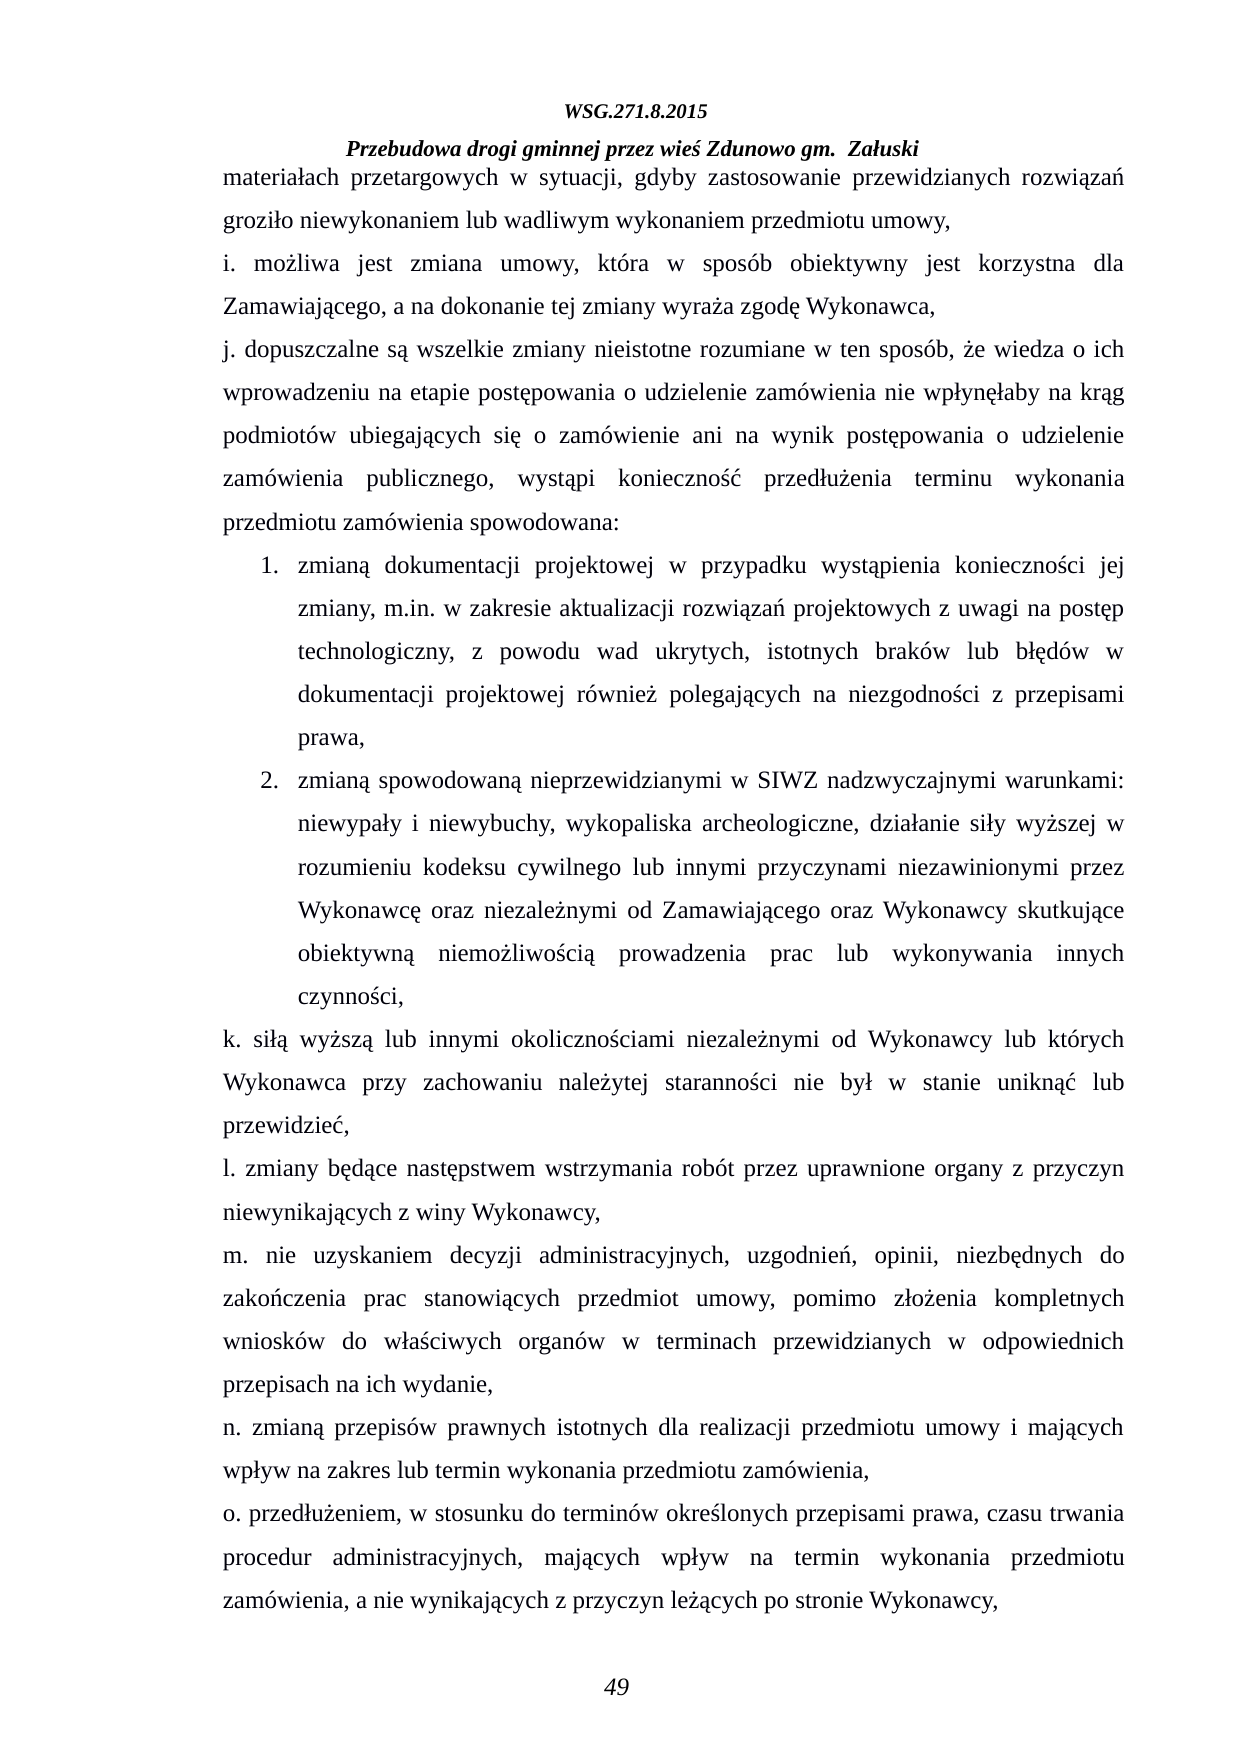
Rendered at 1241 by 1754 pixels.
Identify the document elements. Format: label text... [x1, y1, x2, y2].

list n. zmianą przepisów prawnych istotnych dla realizacji przedmiotu umowy i mających wpływ na zakres lub termin wykonania przedmiotu zamówienia, [185, 1412, 1125, 1484]
list l. zmiany będące następstwem wstrzymania robót przez uprawnione organy z przyczyn niewynikających z winy Wykonawcy, [185, 1153, 1125, 1225]
list materiałach przetargowych w sytuacji, gdyby zastosowanie przewidzianych rozwiązań groziło niewykonaniem lub wadliwym wykonaniem przedmiotu umowy, [185, 162, 1125, 233]
list k. siłą wyższą lub innymi okolicznościami niezależnymi od Wykonawcy lub których Wykonawca przy zachowaniu należytej staranności nie był w stanie uniknąć lub przewidzieć, [185, 1024, 1125, 1139]
list i. możliwa jest zmiana umowy, która w sposób obiektywny jest korzystna dla Zamawiającego, a na dokonanie tej zmiany wyraża zgodę Wykonawca, [185, 248, 1125, 320]
list zmianą spowodowaną nieprzewidzianymi w SIWZ nadzwyczajnymi warunkami: niewypały i niewybuchy, wykopaliska archeologiczne, działanie siły wyższej w rozumieniu kodeksu cywilnego lub innymi przyczynami niezawinionymi przez Wykonawcę oraz niezależnymi od Zamawiającego oraz Wykonawcy skutkujące obiektywną niemożliwością prowadzenia prac lub wykonywania innych czynności, [260, 765, 1125, 1010]
list j. dopuszczalne są wszelkie zmiany nieistotne rozumiane w ten sposób, że wiedza o ich wprowadzeniu na etapie postępowania o udzielenie zamówienia nie wpłynęłaby na krąg podmiotów ubiegających się o zamówienie ani na wynik postępowania o udzielenie zamówienia publicznego, wystąpi konieczność przedłużenia terminu wykonania przedmiotu zamówienia spowodowana: [185, 334, 1125, 535]
list o. przedłużeniem, w stosunku do terminów określonych przepisami prawa, czasu trwania procedur administracyjnych, mających wpływ na termin wykonania przedmiotu zamówienia, a nie wynikających z przyczyn leżących po stronie Wykonawcy, [185, 1498, 1125, 1613]
list zmianą dokumentacji projektowej w przypadku wystąpienia konieczności jej zmiany, m.in. w zakresie aktualizacji rozwiązań projektowych z uwagi na postęp technologiczny, z powodu wad ukrytych, istotnych braków lub błędów w dokumentacji projektowej również polegających na niezgodności z przepisami prawa, [260, 550, 1125, 751]
list m. nie uzyskaniem decyzji administracyjnych, uzgodnień, opinii, niezbędnych do zakończenia prac stanowiących przedmiot umowy, pomimo złożenia kompletnych wniosków do właściwych organów w terminach przewidzianych w odpowiednich przepisach na ich wydanie, [185, 1240, 1125, 1398]
